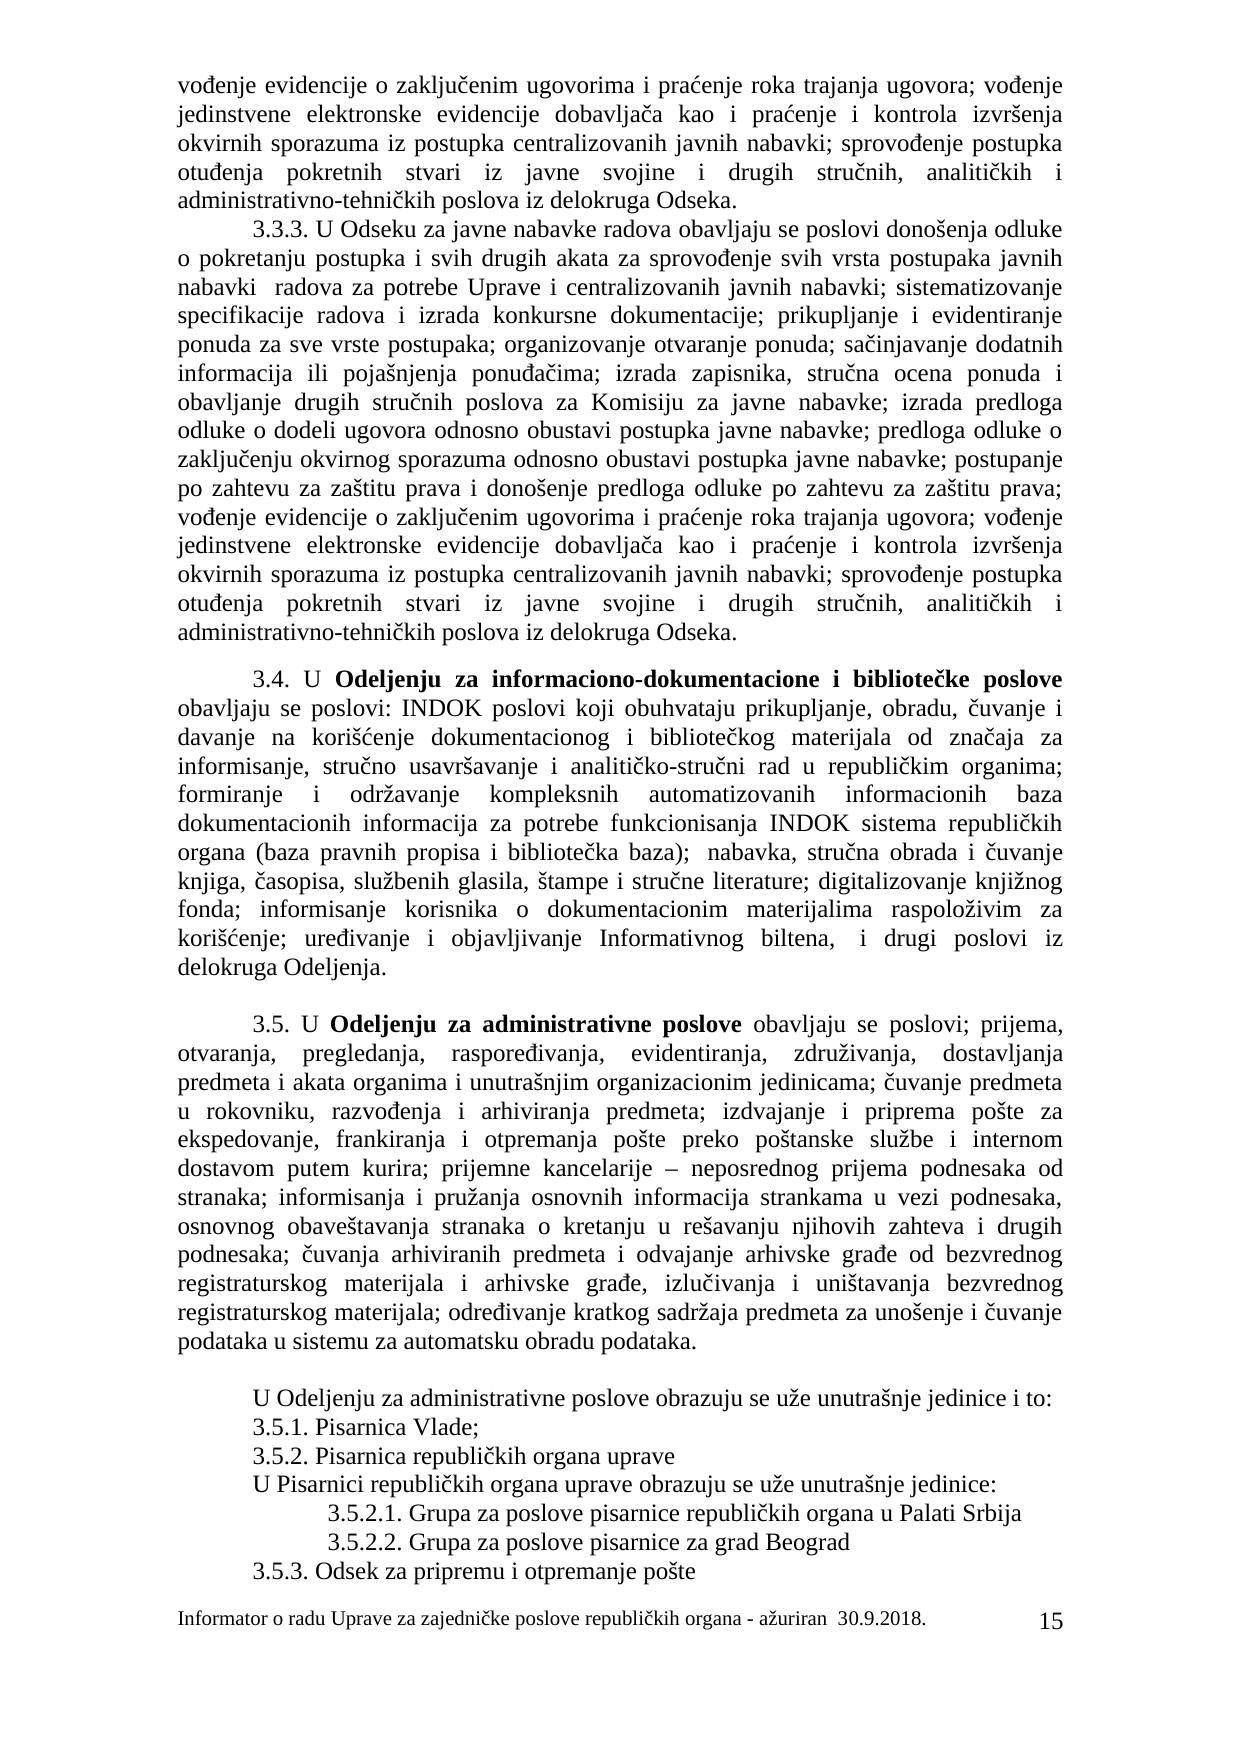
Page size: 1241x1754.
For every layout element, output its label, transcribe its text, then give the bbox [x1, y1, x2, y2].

text 3.5.1. Pisarnica Vlade; [177, 1412, 1063, 1441]
text 3.5.2. Pisarnica republičkih organa uprave [177, 1441, 1063, 1469]
text U Odelјenju za administrativne poslove obrazuju se uže unutrašnje jedinice i to: [177, 1383, 1063, 1412]
text 3.4. U Odelјenju za informaciono-dokumentacione i bibliotečke poslove obavlјaju se poslovi: INDOK poslovi koji obuhvataju prikuplјanje, obradu, čuvanje i davanje na korišćenje dokumentacionog i bibliotečkog materijala od značaja za informisanje, stručno usavršavanje i analitičko-stručni rad u republičkim organima; formiranje i održavanje kompleksnih automatizovanih informacionih baza dokumentacionih informacija za potrebe funkcionisanja INDOK sistema republičkih organa (baza pravnih propisa i bibliotečka baza); nabavka, stručna obrada i čuvanje knjiga, časopisa, službenih glasila, štampe i stručne literature; digitalizovanje knjižnog fonda; informisanje korisnika o dokumentacionim materijalima raspoloživim za korišćenje; uređivanje i objavlјivanje Informativnog biltena, i drugi poslovi iz delokruga Odelјenja. [177, 664, 1063, 981]
text 3.5.3. Odsek za pripremu i otpremanje pošte [177, 1556, 1063, 1584]
text 3.5. U Odelјenju za administrativne poslove obavlјaju se poslovi; prijema, otvaranja, pregledanja, raspoređivanja, evidentiranja, združivanja, dostavlјanja predmeta i akata organima i unutrašnjim organizacionim jedinicama; čuvanje predmeta u rokovniku, razvođenja i arhiviranja predmeta; izdvajanje i priprema pošte za ekspedovanje, frankiranja i otpremanja pošte preko poštanske službe i internom dostavom putem kurira; prijemne kancelarije – neposrednog prijema podnesaka od stranaka; informisanja i pružanja osnovnih informacija strankama u vezi podnesaka, osnovnog obaveštavanja stranaka o kretanju u rešavanju njihovih zahteva i drugih podnesaka; čuvanja arhiviranih predmeta i odvajanje arhivske građe od bezvrednog registraturskog materijala i arhivske građe, izlučivanja i uništavanja bezvrednog registraturskog materijala; određivanje kratkog sadržaja predmeta za unošenje i čuvanje podataka u sistemu za automatsku obradu podataka. [177, 1009, 1063, 1354]
text vođenje evidencije o zaklјučenim ugovorima i praćenje roka trajanja ugovora; vođenje jedinstvene elektronske evidencije dobavlјača kao i praćenje i kontrola izvršenja okvirnih sporazuma iz postupka centralizovanih javnih nabavki; sprovođenje postupka otuđenja pokretnih stvari iz javne svojine i drugih stručnih, analitičkih i administrativno-tehničkih poslova iz delokruga Odseka. [177, 70, 1063, 214]
text 3.5.2.1. Grupa za poslove pisarnice republičkih organa u Palati Srbija [327, 1498, 1063, 1527]
text 3.5.2.2. Grupa za poslove pisarnice za grad Beograd [327, 1527, 1063, 1556]
text 3.3.3. U Odseku za javne nabavke radova obavlјaju se poslovi donošenja odluke o pokretanju postupka i svih drugih akata za sprovođenje svih vrsta postupaka javnih nabavki radova za potrebe Uprave i centralizovanih javnih nabavki; sistematizovanje specifikacije radova i izrada konkursne dokumentacije; prikuplјanje i evidentiranje ponuda za sve vrste postupaka; organizovanje otvaranje ponuda; sačinjavanje dodatnih informacija ili pojašnjenja ponuđačima; izrada zapisnika, stručna ocena ponuda i obavlјanje drugih stručnih poslova za Komisiju za javne nabavke; izrada predloga odluke o dodeli ugovora odnosno obustavi postupka javne nabavke; predloga odluke o zaklјučenju okvirnog sporazuma odnosno obustavi postupka javne nabavke; postupanje po zahtevu za zaštitu prava i donošenje predloga odluke po zahtevu za zaštitu prava; vođenje evidencije o zaklјučenim ugovorima i praćenje roka trajanja ugovora; vođenje jedinstvene elektronske evidencije dobavlјača kao i praćenje i kontrola izvršenja okvirnih sporazuma iz postupka centralizovanih javnih nabavki; sprovođenje postupka otuđenja pokretnih stvari iz javne svojine i drugih stručnih, analitičkih i administrativno-tehničkih poslova iz delokruga Odseka. [177, 214, 1063, 645]
text U Pisarnici republičkih organa uprave obrazuju se uže unutrašnje jedinice: [177, 1469, 1063, 1498]
